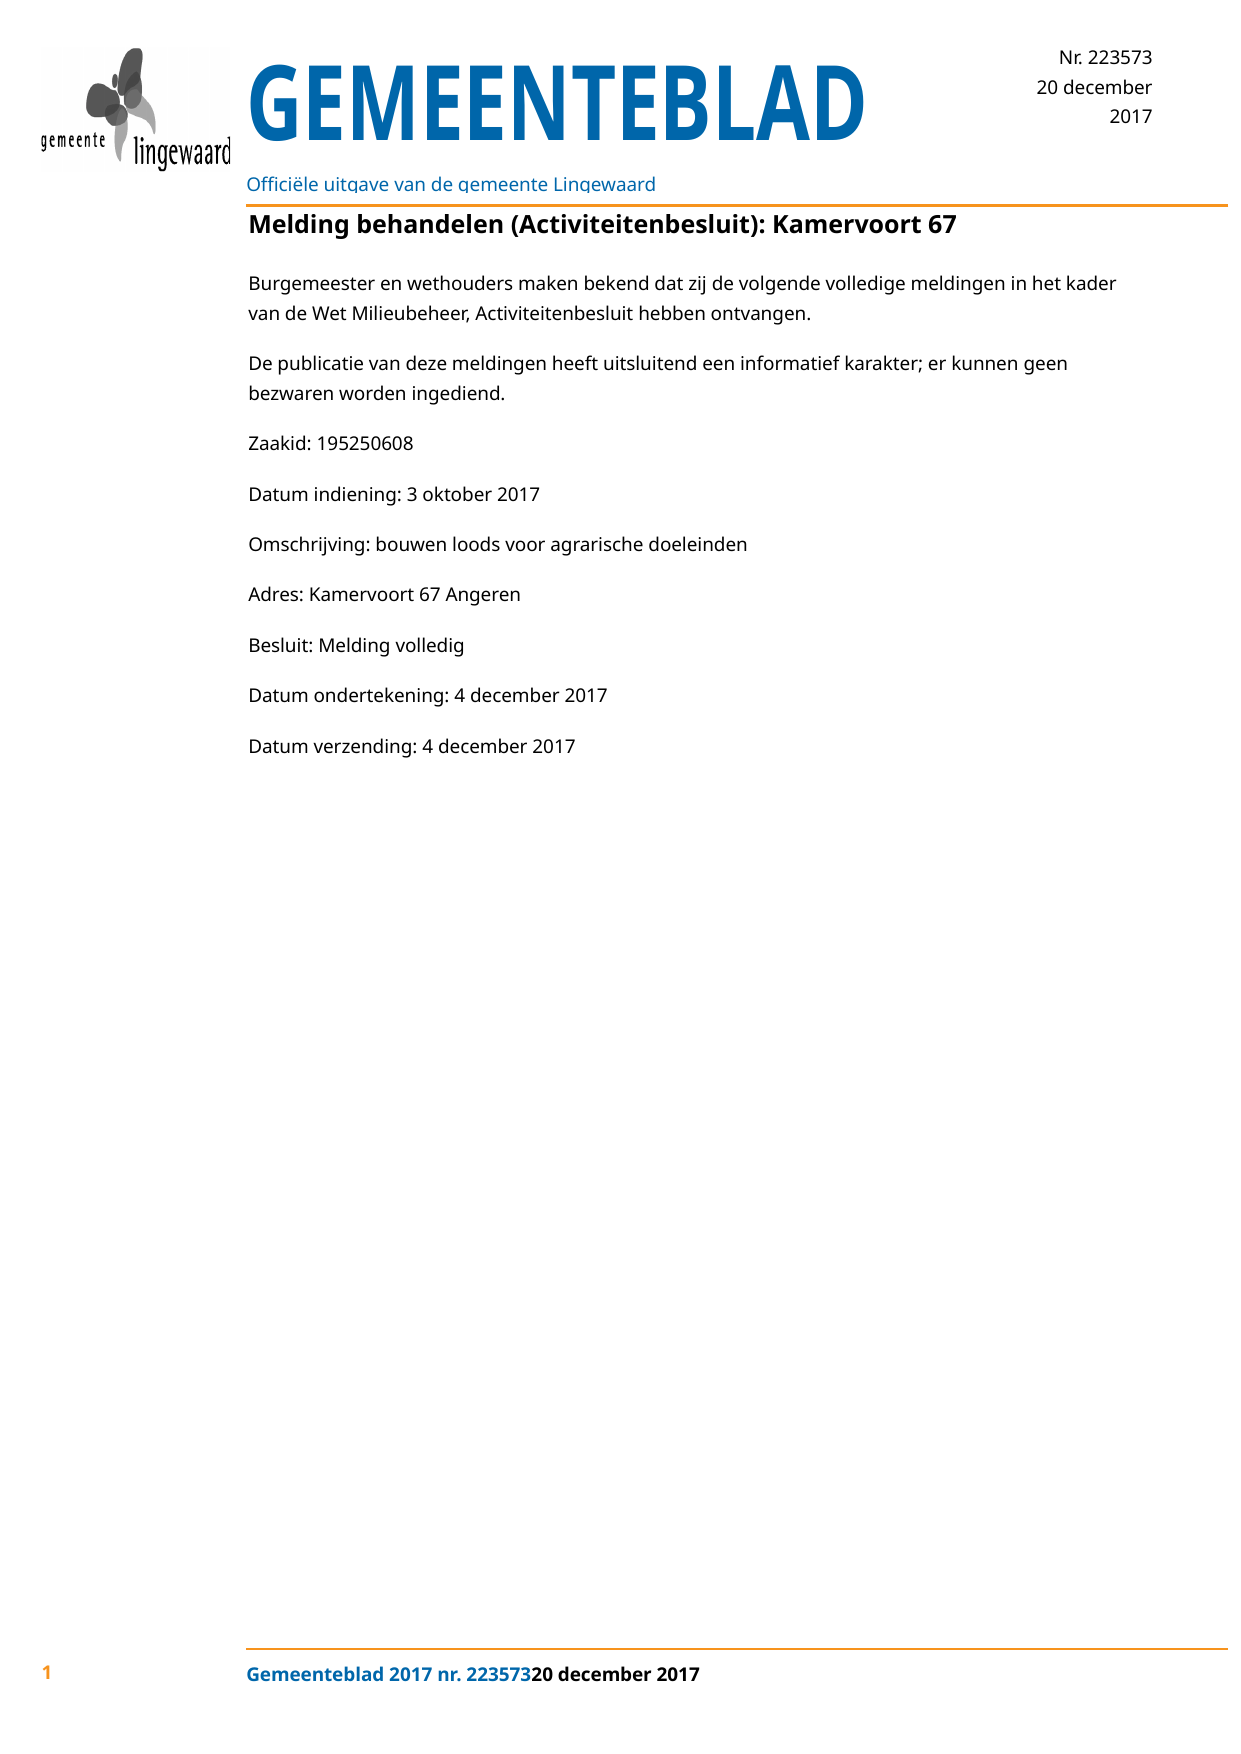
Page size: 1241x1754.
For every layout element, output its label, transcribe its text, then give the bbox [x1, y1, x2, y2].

text De publicatie van deze meldingen heeft uitsluitend een informatief karakter; er kunnen geen bezwaren worden ingediend. [248, 350, 1152, 406]
text Adres: Kamervoort 67 Angeren [248, 582, 1152, 607]
picture [41, 47, 231, 172]
text Besluit: Melding volledig [248, 632, 1152, 658]
text Zaakid: 195250608 [248, 430, 1152, 456]
text Datum ondertekening: 4 december 2017 [248, 682, 1152, 708]
text Burgemeester en wethouders maken bekend dat zij de volgende volledige meldingen in het kader van de Wet Milieubeheer, Activiteitenbesluit hebben ontvangen. [248, 270, 1152, 326]
text Datum verzending: 4 december 2017 [248, 733, 1152, 758]
text Datum indiening: 3 oktober 2017 [248, 481, 1152, 506]
text Melding behandelen (Activiteitenbesluit): Kamervoort 67 [248, 207, 1152, 241]
text Omschrijving: bouwen loods voor agrarische doeleinden [248, 531, 1152, 557]
